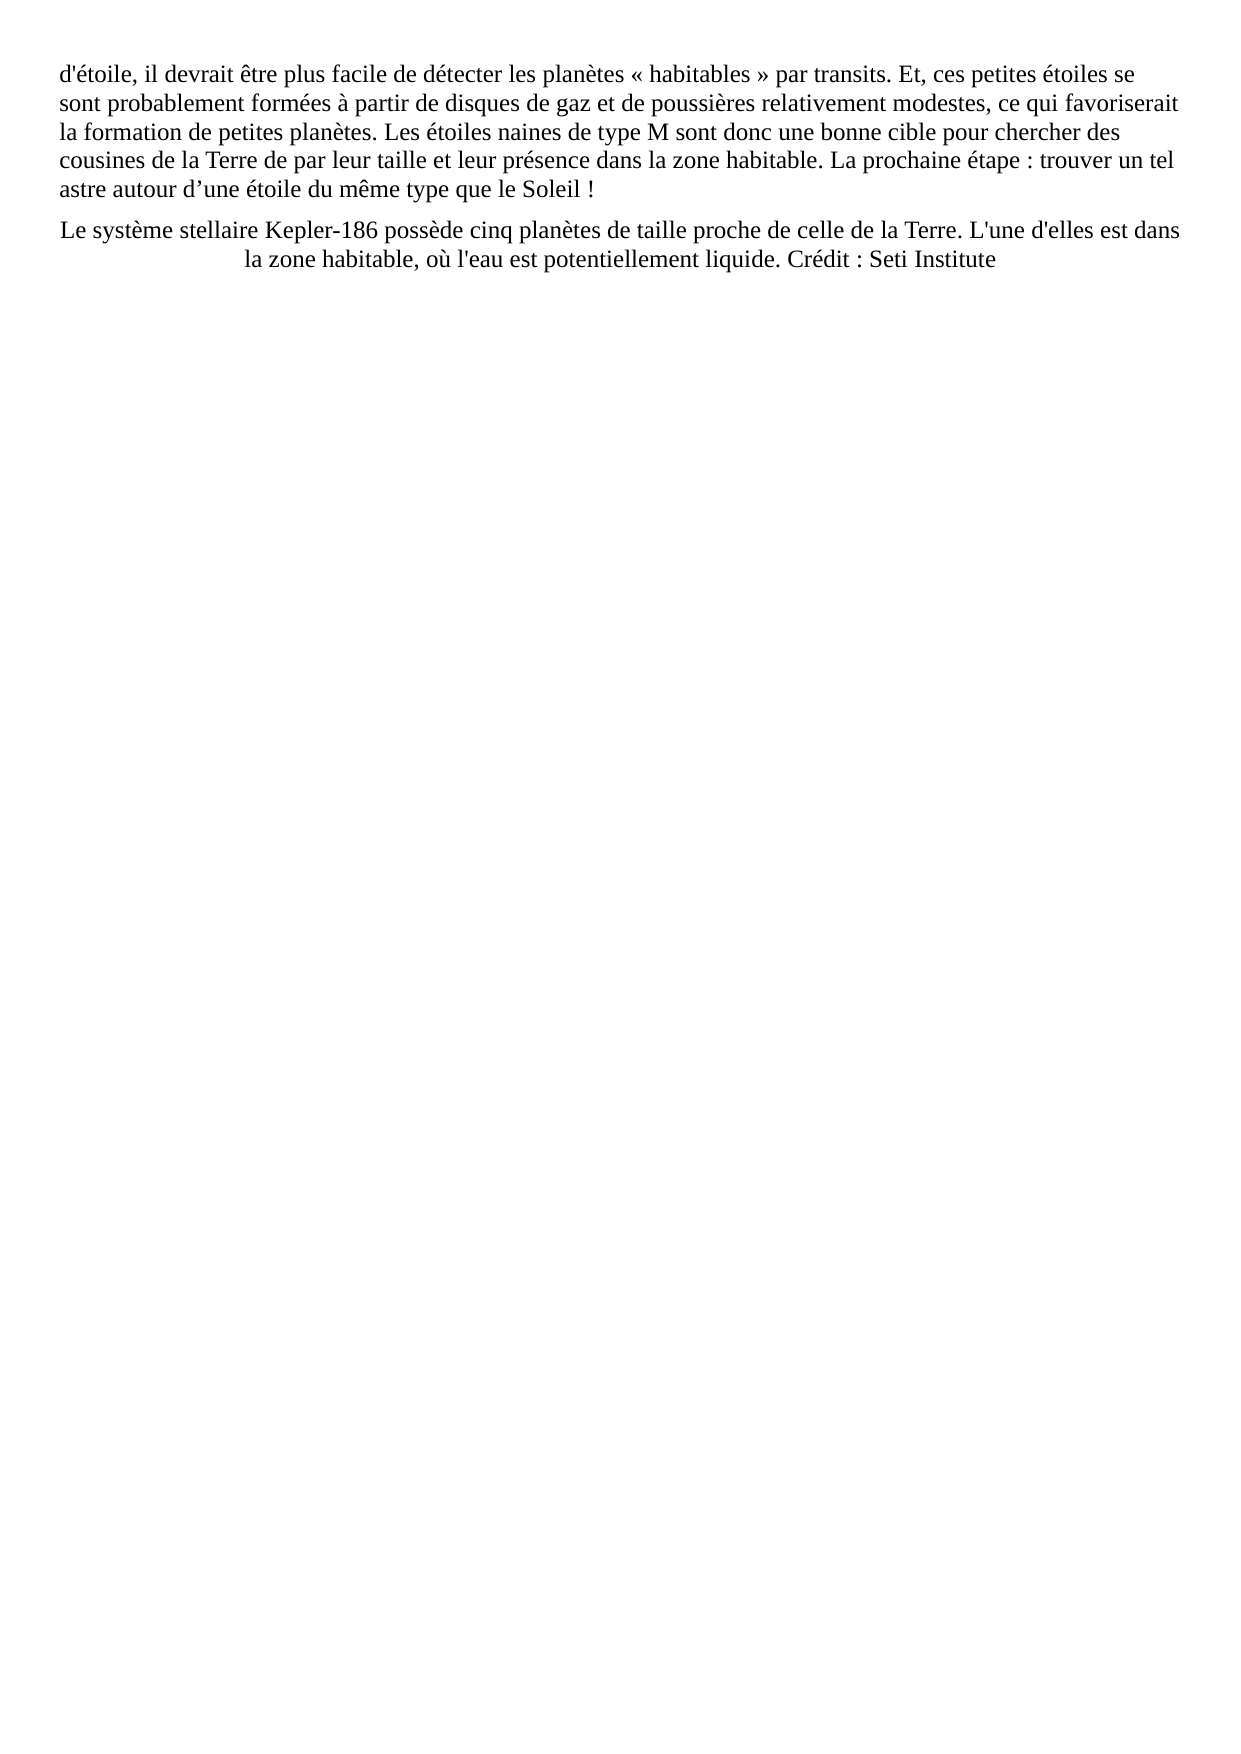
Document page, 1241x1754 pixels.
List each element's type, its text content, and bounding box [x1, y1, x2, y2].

text d'étoile, il devrait être plus facile de détecter les planètes « habitables » par transits. Et, ces petites étoiles se sont probablement formées à partir de disques de gaz et de poussières relativement modestes, ce qui favoriserait la formation de petites planètes. Les étoiles naines de type M sont donc une bonne cible pour chercher des cousines de la Terre de par leur taille et leur présence dans la zone habitable. La prochaine étape : trouver un tel astre autour d’une étoile du même type que le Soleil ! [59, 59, 1181, 203]
text Le système stellaire Kepler-186 possède cinq planètes de taille proche de celle de la Terre. L'une d'elles est dans la zone habitable, où l'eau est potentiellement liquide. Crédit : Seti Institute [59, 215, 1181, 273]
